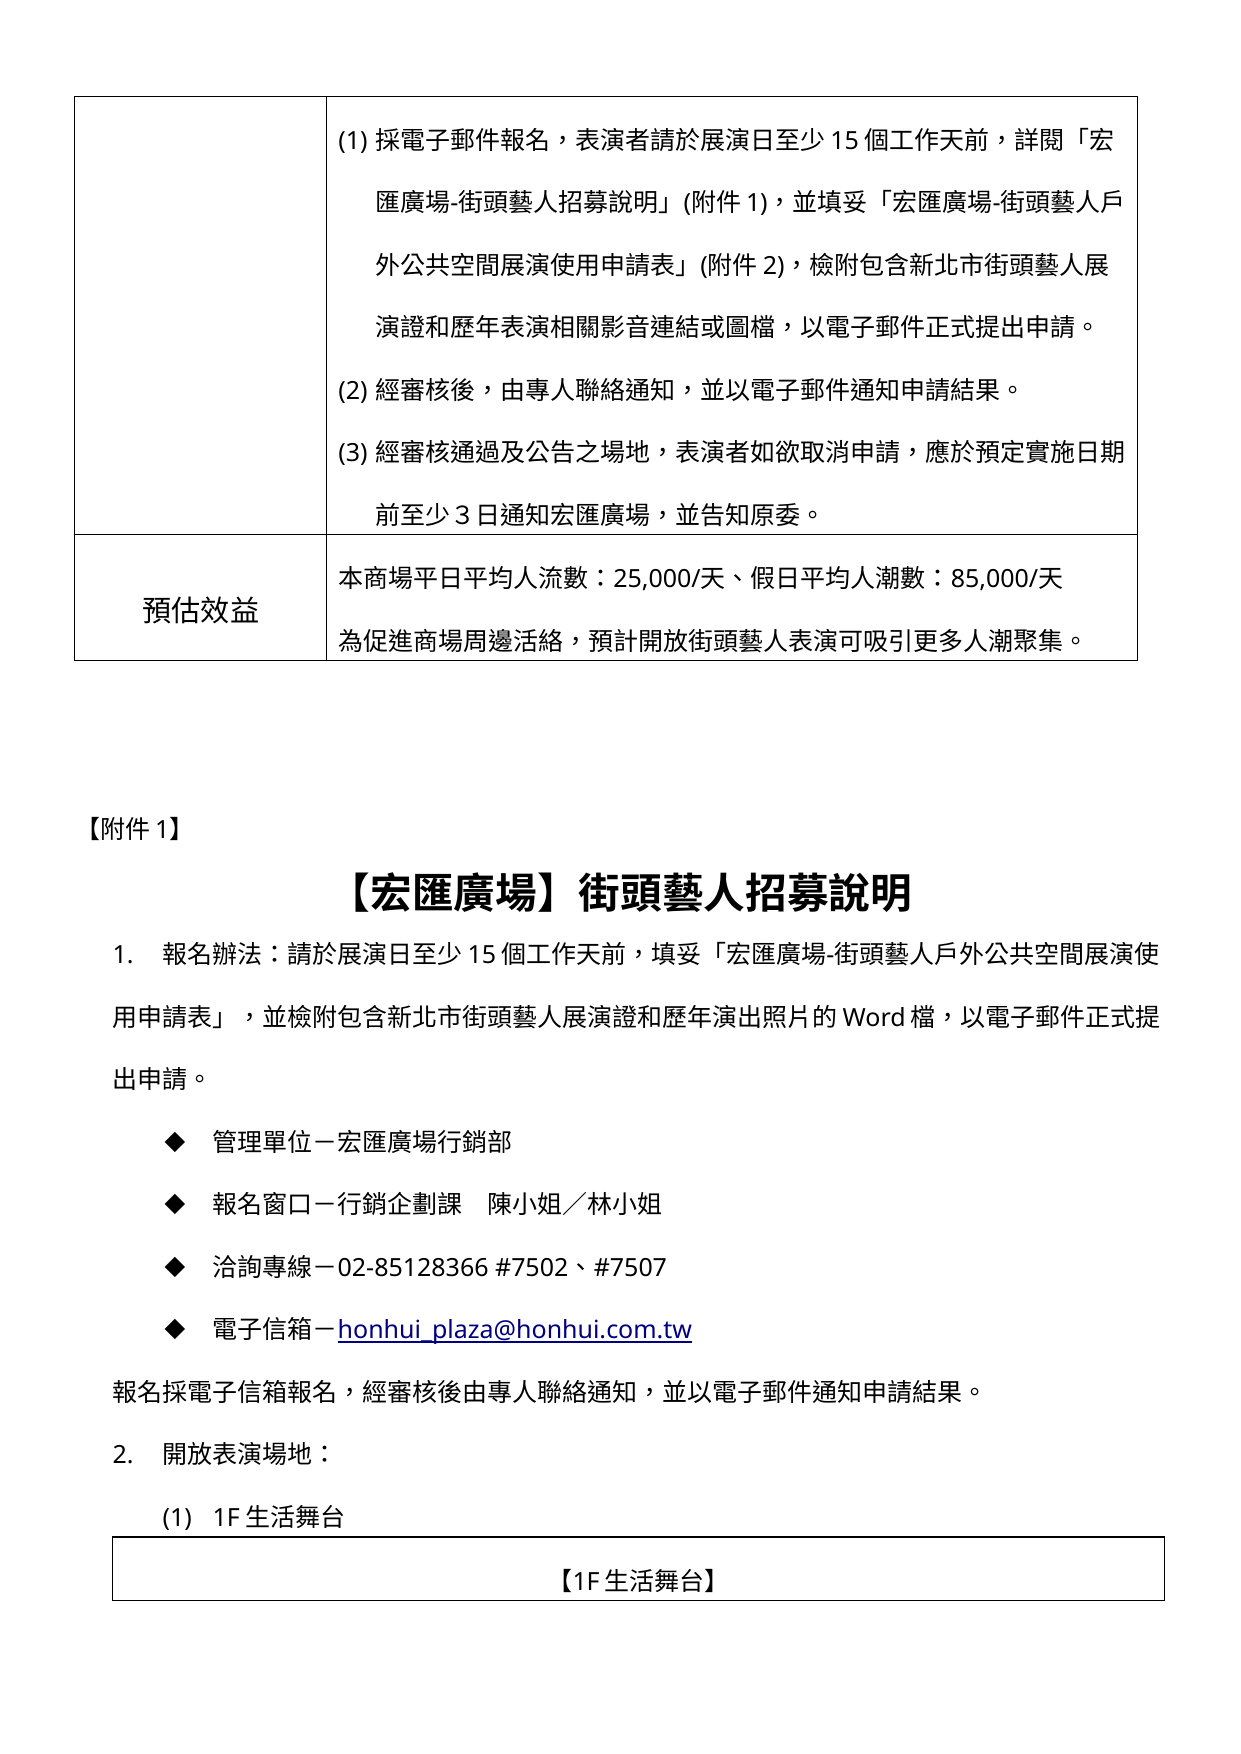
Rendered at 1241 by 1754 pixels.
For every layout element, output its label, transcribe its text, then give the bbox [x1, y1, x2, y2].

text 【附件1】 [75, 786, 1165, 849]
table_header 【1F生活舞台】 [113, 1538, 1164, 1600]
list 管理單位－宏匯廣場行銷部 [162, 1099, 1165, 1161]
list 洽詢專線－02-85128366 #7502、#7507 [162, 1224, 1165, 1286]
table_cell 預估效益 [75, 535, 326, 660]
list 開放表演場地： [112, 1411, 1165, 1474]
text 【宏匯廣場】街頭藝人招募說明 [75, 849, 1165, 911]
text 報名採電子信箱報名，經審核後由專人聯絡通知，並以電子郵件通知申請結果。 [112, 1349, 1165, 1411]
list 電子信箱－honhui_plaza@honhui.com.tw [162, 1286, 1165, 1349]
table_cell [75, 97, 326, 534]
table_cell 表演者須具備新北市政府核發之街頭藝人證，始可申請展演，並經管理單位核可後方可展演。 表演者須遵守「新北市戶外公共空間提供展演活動申請審查程序及稽查作業規定」並依該規定配合文化局、管理機關及警察機關等相關稽查人員查驗。 表演者不得製造過量噪音，且不得違反環保署噪音管制法，如遭環保單位告發取締，罰款由表演者自行負責。 表演者不得有販賣或主動募款行為，但可收取現場觀眾自由捐助獎勵金；表演內容不可用火（含現場加熱食品或物品）或具危險性，亦不得涉及政治選舉活動、宗教、抗議或集會遊行活動，如違反上開規定，由管理單位當場制止，並通知市政府處理，且不得再行申請。 表演型態及內容應考量鄰近住戶反應等，並接受本管理單位之協調機動調整或終止表演。 表演結束後，表演者需負責現場清潔及恢復原狀，如造成本場地之損壞及傷亡，需負責損壞及傷亡賠償責任。 本場地不提供停車位置，表演者需將車輛停放至停車場，並自行負擔停車費用。 申請流程： 採電子郵件報名，表演者請於展演日至少15個工作天前，詳閱「宏匯廣場-街頭藝人招募說明」(附件1)，並填妥「宏匯廣場-街頭藝人戶外公共空間展演使用申請表」(附件2)，檢附包含新北市街頭藝人展演證和歷年表演相關影音連結或圖檔，以電子郵件正式提出申請。 經審核後，由專人聯絡通知，並以電子郵件通知申請結果。 經審核通過及公告之場地，表演者如欲取消申請，應於預定實施日期前至少３日通知宏匯廣場，並告知原委。 [327, 97, 1137, 534]
list 報名窗口－行銷企劃課 陳小姐／林小姐 [162, 1161, 1165, 1224]
list 1F生活舞台 [162, 1474, 1165, 1536]
table_cell 本商場平日平均人流數：25,000/天、假日平均人潮數：85,000/天 為促進商場周邊活絡，預計開放街頭藝人表演可吸引更多人潮聚集。 [327, 535, 1137, 660]
list 報名辦法：請於展演日至少15個工作天前，填妥「宏匯廣場-街頭藝人戶外公共空間展演使用申請表」，並檢附包含新北市街頭藝人展演證和歷年演出照片的Word檔，以電子郵件正式提出申請。 [112, 911, 1165, 1099]
